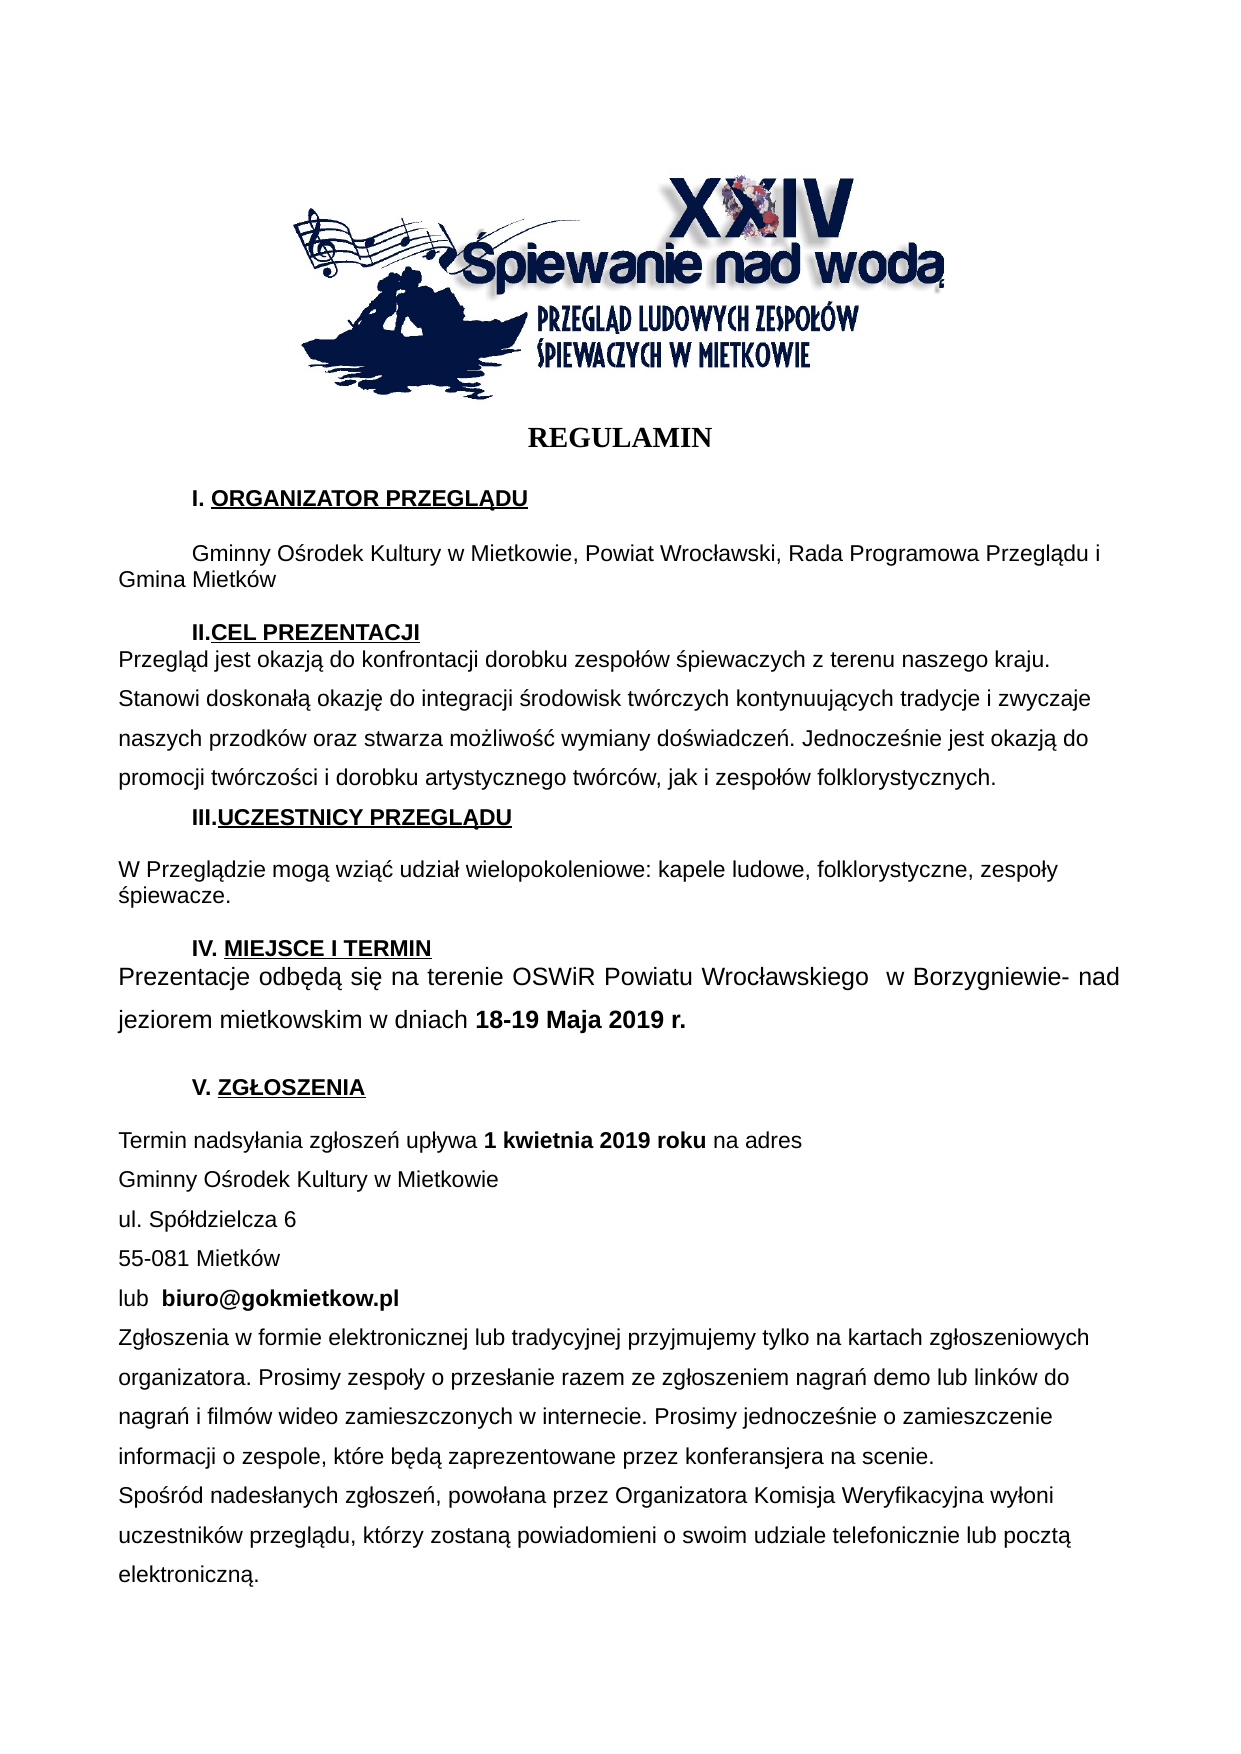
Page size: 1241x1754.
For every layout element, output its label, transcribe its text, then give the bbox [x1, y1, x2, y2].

text V. ZGŁOSZENIA [118, 1074, 1122, 1101]
text Przegląd jest okazją do konfrontacji dorobku zespołów śpiewaczych z terenu naszego kraju. Stanowi doskonałą okazję do integracji środowisk twórczych kontynuujących tradycje i zwyczaje naszych przodków oraz stwarza możliwość wymiany doświadczeń. Jednocześnie jest okazją do promocji twórczości i dorobku artystycznego twórców, jak i zespołów folklorystycznych. [118, 646, 1122, 790]
text Gminny Ośrodek Kultury w Mietkowie, Powiat Wrocławski, Rada Programowa Przeglądu i Gmina Mietków [118, 540, 1122, 593]
text Gminny Ośrodek Kultury w Mietkowie [118, 1166, 1122, 1193]
text Termin nadsyłania zgłoszeń upływa 1 kwietnia 2019 roku na adres [118, 1127, 1122, 1153]
text W Przeglądzie mogą wziąć udział wielopokoleniowe: kapele ludowe, folklorystyczne, zespoły śpiewacze. [118, 856, 1122, 909]
text ul. Spółdzielcza 6 [118, 1206, 1122, 1232]
text Zgłoszenia w formie elektronicznej lub tradycyjnej przyjmujemy tylko na kartach zgłoszeniowych organizatora. Prosimy zespoły o przesłanie razem ze zgłoszeniem nagrań demo lub linków do nagrań i filmów wideo zamieszczonych w internecie. Prosimy jednocześnie o zamieszczenie informacji o zespole, które będą zaprezentowane przez konferansjera na scenie. [118, 1324, 1122, 1469]
text III.UCZESTNICY PRZEGLĄDU [118, 803, 1122, 830]
text 55-081 Mietków [118, 1245, 1122, 1272]
text lub biuro@gokmietkow.pl [118, 1285, 1122, 1311]
text Spośród nadesłanych zgłoszeń, powołana przez Organizatora Komisja Weryfikacyjna wyłoni uczestników przeglądu, którzy zostaną powiadomieni o swoim udziale telefonicznie lub pocztą elektroniczną. [118, 1482, 1122, 1587]
text II.CEL PREZENTACJI [118, 619, 1122, 646]
text Prezentacje odbędą się na terenie OSWiR Powiatu Wrocławskiego w Borzygniewie- nad jeziorem mietkowskim w dniach 18-19 Maja 2019 r. [118, 962, 1122, 1033]
text IV. MIEJSCE I TERMIN [118, 935, 1122, 962]
text REGULAMIN [118, 420, 1122, 454]
text I. ORGANIZATOR PRZEGLĄDU [118, 483, 1122, 511]
